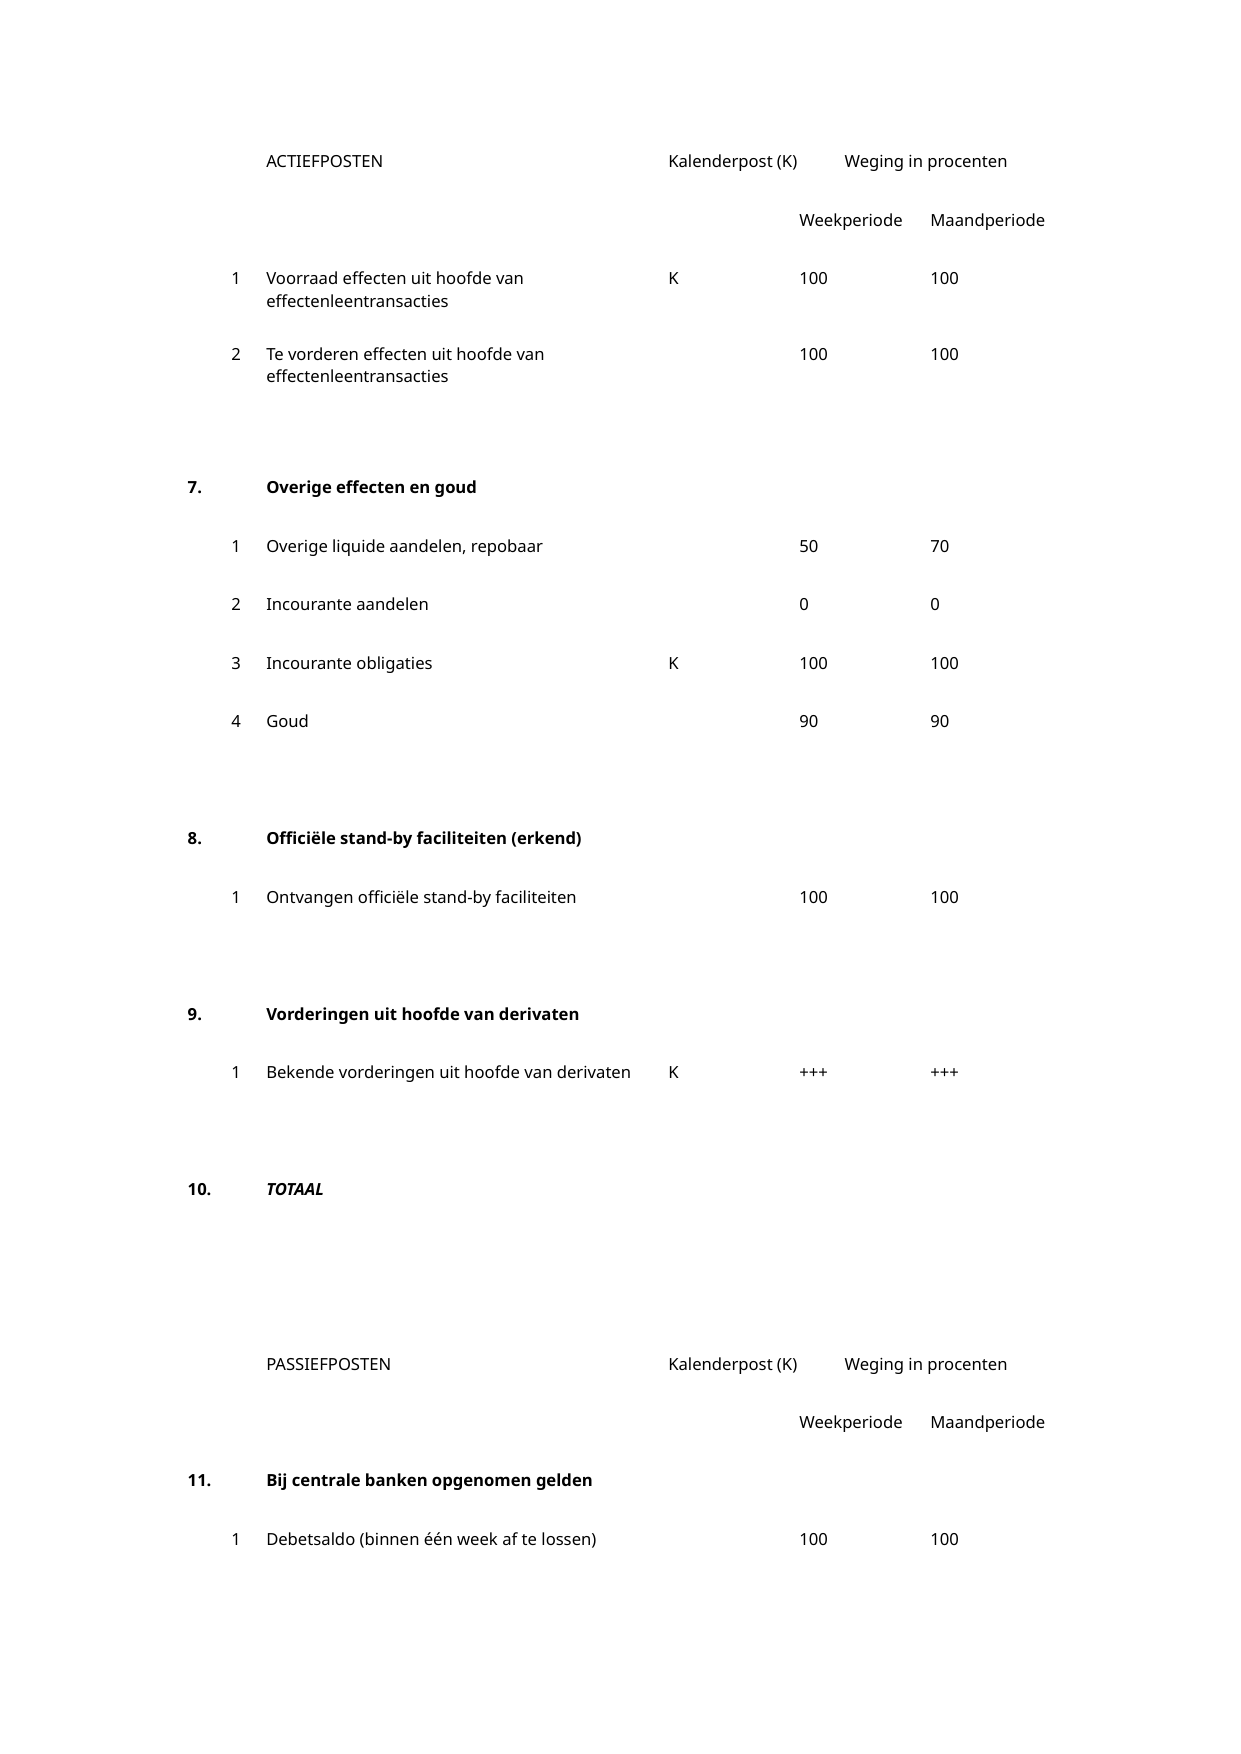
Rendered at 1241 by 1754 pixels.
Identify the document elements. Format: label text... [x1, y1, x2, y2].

table_cell [930, 1469, 1053, 1527]
table_cell 3 [231, 651, 266, 710]
table_header [188, 150, 231, 208]
table_cell [668, 418, 799, 476]
table_cell [930, 827, 1053, 885]
table_cell [668, 535, 799, 593]
table_cell [188, 593, 231, 651]
table_cell Weekperiode [799, 209, 930, 267]
table_cell [799, 1469, 930, 1527]
table_cell Goud [266, 710, 668, 768]
table_cell 11. [188, 1469, 231, 1527]
table_cell 2 [231, 342, 266, 418]
table_cell K [668, 267, 799, 342]
table_cell Bekende vorderingen uit hoofde van derivaten [266, 1061, 668, 1119]
table_cell 8. [188, 827, 231, 885]
table_cell [231, 1178, 266, 1236]
table_cell 4 [231, 710, 266, 768]
table_cell [668, 1178, 799, 1236]
table_cell 0 [799, 593, 930, 651]
table_cell [799, 1178, 930, 1236]
table_cell [668, 1411, 799, 1469]
table_header [231, 150, 266, 208]
table_cell [668, 768, 799, 827]
table_cell 50 [799, 535, 930, 593]
table_cell [668, 827, 799, 885]
table_cell [668, 1528, 799, 1586]
table_cell 100 [930, 342, 1053, 418]
table_cell 0 [930, 593, 1053, 651]
table_cell Weekperiode [799, 1411, 930, 1469]
table_cell K [668, 651, 799, 710]
table_header Kalenderpost (K) [668, 1352, 799, 1411]
table_cell [231, 944, 266, 1002]
table_cell [231, 768, 266, 827]
table_cell Overige liquide aandelen, repobaar [266, 535, 668, 593]
table_cell [930, 1119, 1053, 1177]
table_cell [231, 209, 266, 267]
table_cell [266, 209, 668, 267]
table_cell Ontvangen officiële stand-by faciliteiten [266, 885, 668, 944]
table_cell [799, 476, 930, 534]
table_cell [188, 651, 231, 710]
table_cell [799, 418, 930, 476]
table_cell [188, 768, 231, 827]
table_cell [668, 885, 799, 944]
table_cell 100 [930, 267, 1053, 342]
table_cell [266, 418, 668, 476]
table_cell [668, 593, 799, 651]
table_cell [668, 209, 799, 267]
table_cell 100 [930, 1528, 1053, 1586]
table_cell [266, 1119, 668, 1177]
table_cell [188, 418, 231, 476]
table_cell [231, 1119, 266, 1177]
table_cell [668, 342, 799, 418]
table_cell Debetsaldo (binnen één week af te lossen) [266, 1528, 668, 1586]
table_cell [799, 944, 930, 1002]
table_header [231, 1352, 266, 1411]
table_cell 100 [799, 651, 930, 710]
table_cell [188, 342, 231, 418]
table_cell [668, 1119, 799, 1177]
table_cell [930, 944, 1053, 1002]
table_cell [231, 1469, 266, 1527]
table_cell Incourante obligaties [266, 651, 668, 710]
table_cell 100 [930, 651, 1053, 710]
table_cell [231, 476, 266, 534]
table_cell Incourante aandelen [266, 593, 668, 651]
table_cell [188, 267, 231, 342]
table_cell [266, 768, 668, 827]
table_cell [930, 476, 1053, 534]
table_cell [188, 1411, 231, 1469]
table_cell [266, 944, 668, 1002]
table_cell [188, 1061, 231, 1119]
table_cell Te vorderen effecten uit hoofde van effectenleentransacties [266, 342, 668, 418]
table_cell [668, 710, 799, 768]
table_cell 1 [231, 1061, 266, 1119]
table_cell +++ [930, 1061, 1053, 1119]
table_cell 7. [188, 476, 231, 534]
table_cell 100 [799, 342, 930, 418]
table_cell [930, 768, 1053, 827]
table_header [188, 1352, 231, 1411]
table_header Weging in procenten [799, 150, 1053, 208]
table_cell Voorraad effecten uit hoofde van effectenleentransacties [266, 267, 668, 342]
table_cell 70 [930, 535, 1053, 593]
table_cell [668, 476, 799, 534]
table_cell [188, 209, 231, 267]
table_cell 1 [231, 885, 266, 944]
table_cell 100 [799, 1528, 930, 1586]
table_cell 10. [188, 1178, 231, 1236]
table_cell [188, 1528, 231, 1586]
table_cell 100 [930, 885, 1053, 944]
table_cell [231, 1002, 266, 1061]
table_header ACTIEFPOSTEN [266, 150, 668, 208]
table_cell Maandperiode [930, 209, 1053, 267]
table_cell [799, 1002, 930, 1061]
table_cell Overige effecten en goud [266, 476, 668, 534]
table_cell [266, 1411, 668, 1469]
table_cell [930, 418, 1053, 476]
table_cell 100 [799, 885, 930, 944]
table_cell [188, 710, 231, 768]
table_cell 100 [799, 267, 930, 342]
table_cell [231, 1411, 266, 1469]
table_cell Officiële stand-by faciliteiten (erkend) [266, 827, 668, 885]
table_cell [799, 1119, 930, 1177]
table_cell [188, 885, 231, 944]
table_cell Bij centrale banken opgenomen gelden [266, 1469, 668, 1527]
table_cell [930, 1002, 1053, 1061]
table_header PASSIEFPOSTEN [266, 1352, 668, 1411]
table_cell [668, 944, 799, 1002]
table_cell 1 [231, 267, 266, 342]
table_cell 90 [799, 710, 930, 768]
table_cell [799, 768, 930, 827]
table_cell 1 [231, 535, 266, 593]
table_cell Vorderingen uit hoofde van derivaten [266, 1002, 668, 1061]
table_cell [188, 944, 231, 1002]
table_cell [188, 1119, 231, 1177]
table_cell [231, 418, 266, 476]
table_cell +++ [799, 1061, 930, 1119]
table_cell [668, 1469, 799, 1527]
table_cell 90 [930, 710, 1053, 768]
table_cell Maandperiode [930, 1411, 1053, 1469]
table_cell [231, 827, 266, 885]
table_cell 9. [188, 1002, 231, 1061]
table_header Kalenderpost (K) [668, 150, 799, 208]
table_cell TOTAAL [266, 1178, 668, 1236]
table_cell K [668, 1061, 799, 1119]
table_cell 2 [231, 593, 266, 651]
table_cell [668, 1002, 799, 1061]
table_header Weging in procenten [799, 1352, 1053, 1411]
table_cell 1 [231, 1528, 266, 1586]
table_cell [930, 1178, 1053, 1236]
table_cell [799, 827, 930, 885]
table_cell [188, 535, 231, 593]
